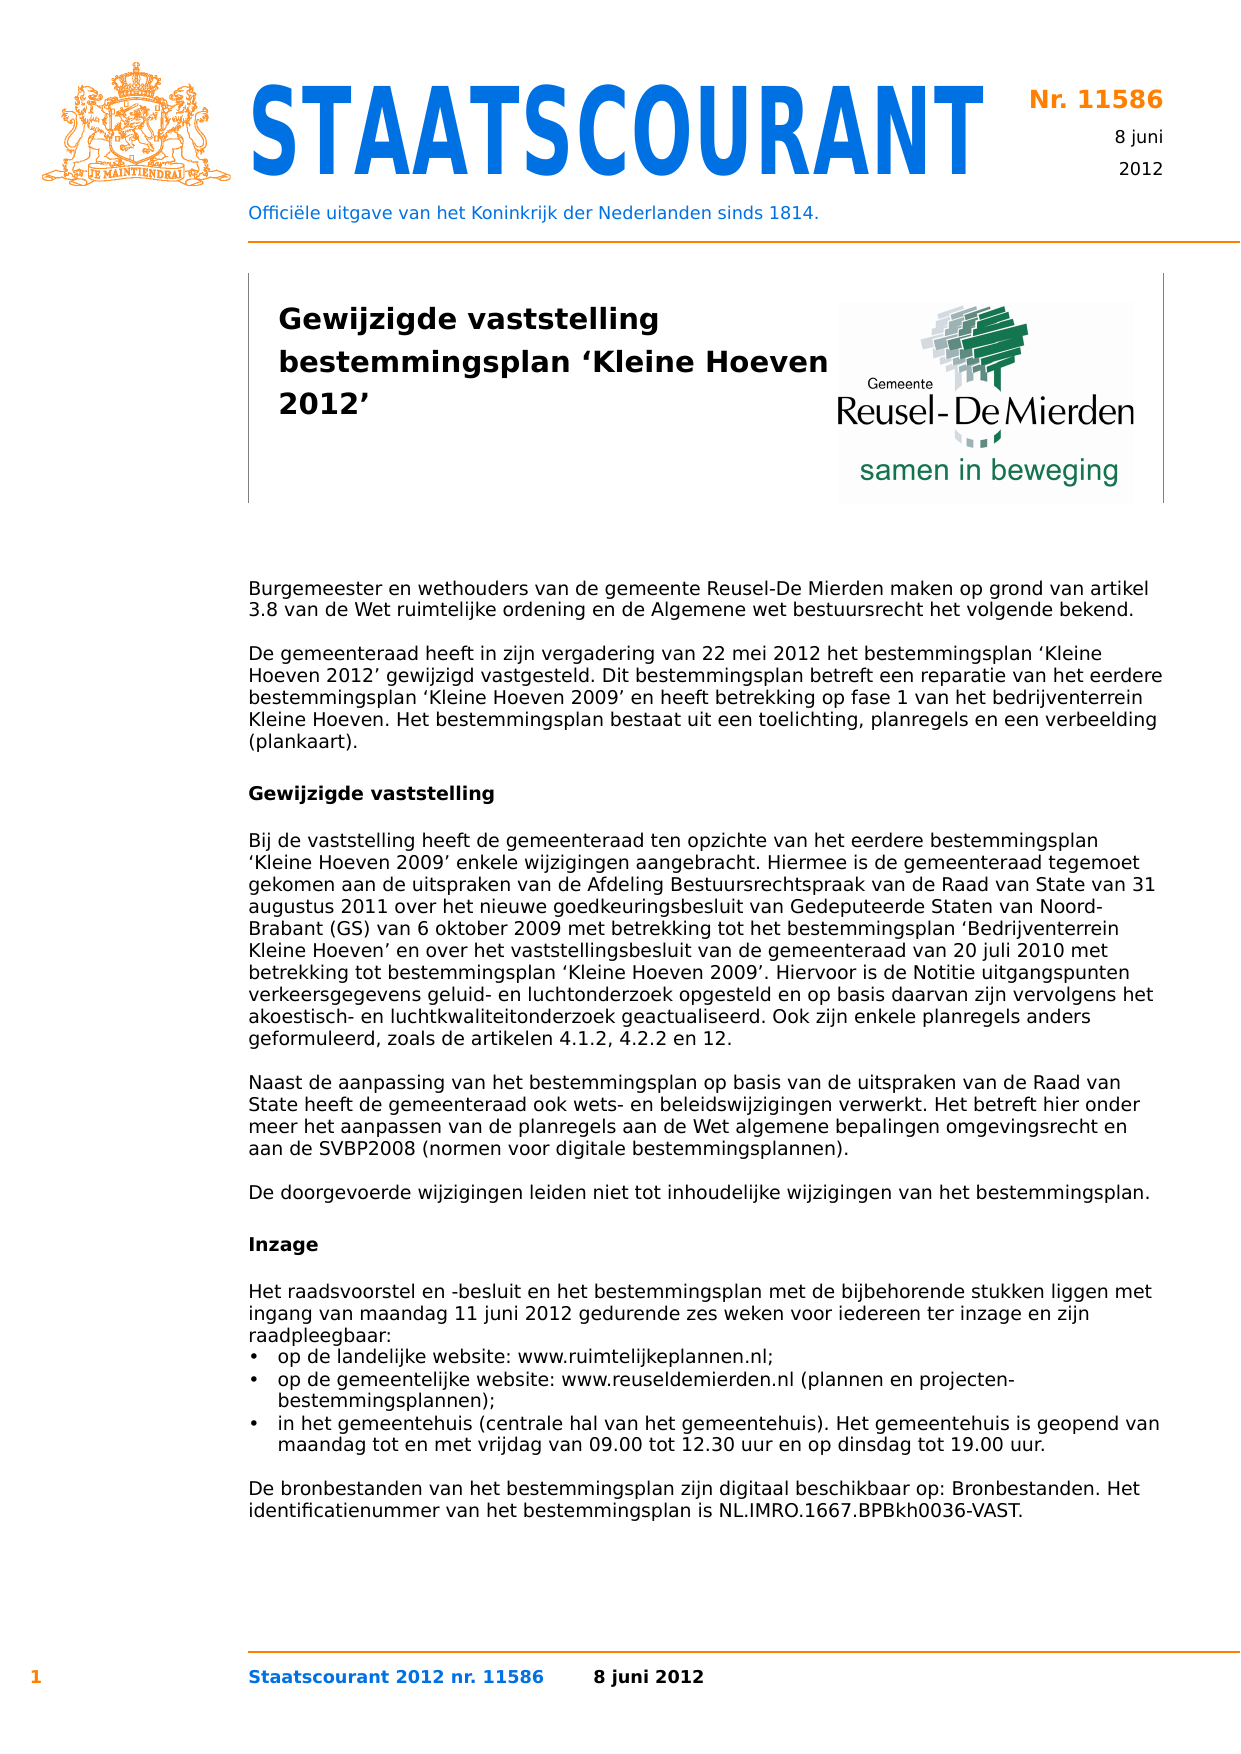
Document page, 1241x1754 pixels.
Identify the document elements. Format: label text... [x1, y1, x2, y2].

subtitle Gewijzigde vaststelling [248, 783, 1163, 805]
picture [838, 302, 1134, 504]
text Het raadsvoorstel en -besluit en het bestemmingsplan met de bijbehorende stukken liggen met ingang van maandag 11 juni 2012 gedurende zes weken voor iedereen ter inzage en zijn raadpleegbaar: [248, 1281, 1163, 1346]
table_cell 2012 [998, 153, 1240, 203]
text • op de gemeentelijke website: www.reuseldemierden.nl (plannen en projecten-bestemmingsplannen); [248, 1368, 1163, 1412]
text De doorgevoerde wijzigingen leiden niet tot inhoudelijke wijzigingen van het bestemmingsplan. [248, 1182, 1163, 1203]
table_header [25, 62, 248, 241]
text Naast de aanpassing van het bestemmingsplan op basis van de uitspraken van de Raad van State heeft de gemeenteraad ook wets- en beleidswijzigingen verwerkt. Het betreft hier onder meer het aanpassen van de planregels aan de Wet algemene bepalingen omgevingsrecht en aan de SVBP2008 (normen voor digitale bestemmingsplannen). [248, 1072, 1163, 1160]
text Bij de vaststelling heeft de gemeenteraad ten opzichte van het eerdere bestemmingsplan ‘Kleine Hoeven 2009’ enkele wijzigingen aangebracht. Hiermee is de gemeenteraad tegemoet gekomen aan de uitspraken van de Afdeling Bestuursrechtspraak van de Raad van State van 31 augustus 2011 over het nieuwe goedkeuringsbesluit van Gedeputeerde Staten van Noord-Brabant (GS) van 6 oktober 2009 met betrekking tot het bestemmingsplan ‘Bedrijventerrein Kleine Hoeven’ en over het vaststellingsbesluit van de gemeenteraad van 20 juli 2010 met betrekking tot bestemmingsplan ‘Kleine Hoeven 2009’. Hiervoor is de Notitie uitgangspunten verkeersgegevens geluid- en luchtonderzoek opgesteld en op basis daarvan zijn vervolgens het akoestisch- en luchtkwaliteitonderzoek geactualiseerd. Ook zijn enkele planregels anders geformuleerd, zoals de artikelen 4.1.2, 4.2.2 en 12. [248, 830, 1163, 1050]
text • in het gemeentehuis (centrale hal van het gemeentehuis). Het gemeentehuis is geopend van maandag tot en met vrijdag van 09.00 tot 12.30 uur en op dinsdag tot 19.00 uur. [248, 1412, 1163, 1456]
text Burgemeester en wethouders van de gemeente Reusel-De Mierden maken op grond van artikel 3.8 van de Wet ruimtelijke ordening en de Algemene wet bestuursrecht het volgende bekend. [248, 577, 1163, 621]
table_cell Officiële uitgave van het Koninkrijk der Nederlanden sinds 1814. [248, 203, 1240, 241]
text De gemeenteraad heeft in zijn vergadering van 22 mei 2012 het bestemmingsplan ‘Kleine Hoeven 2012’ gewijzigd vastgesteld. Dit bestemmingsplan betreft een reparatie van het eerdere bestemmingsplan ‘Kleine Hoeven 2009’ en heeft betrekking op fase 1 van het bedrijventerrein Kleine Hoeven. Het bestemmingsplan bestaat uit een toelichting, planregels en een verbeelding (plankaart). [248, 643, 1163, 753]
text • op de landelijke website: www.ruimtelijkeplannen.nl; [248, 1346, 1163, 1368]
subtitle Inzage [248, 1233, 1163, 1256]
table_header STAATSCOURANT [248, 62, 998, 203]
subtitle Gewijzigde vaststelling bestemmingsplan ‘Kleine Hoeven 2012’ [249, 273, 1163, 503]
table_header Nr. 11586 [998, 62, 1240, 121]
text De bronbestanden van het bestemmingsplan zijn digitaal beschikbaar op: Bronbestanden. Het identificatienummer van het bestemmingsplan is NL.IMRO.1667.BPBkh0036-VAST. [248, 1478, 1163, 1522]
table_cell 8 juni [998, 121, 1240, 153]
picture [41, 62, 231, 186]
